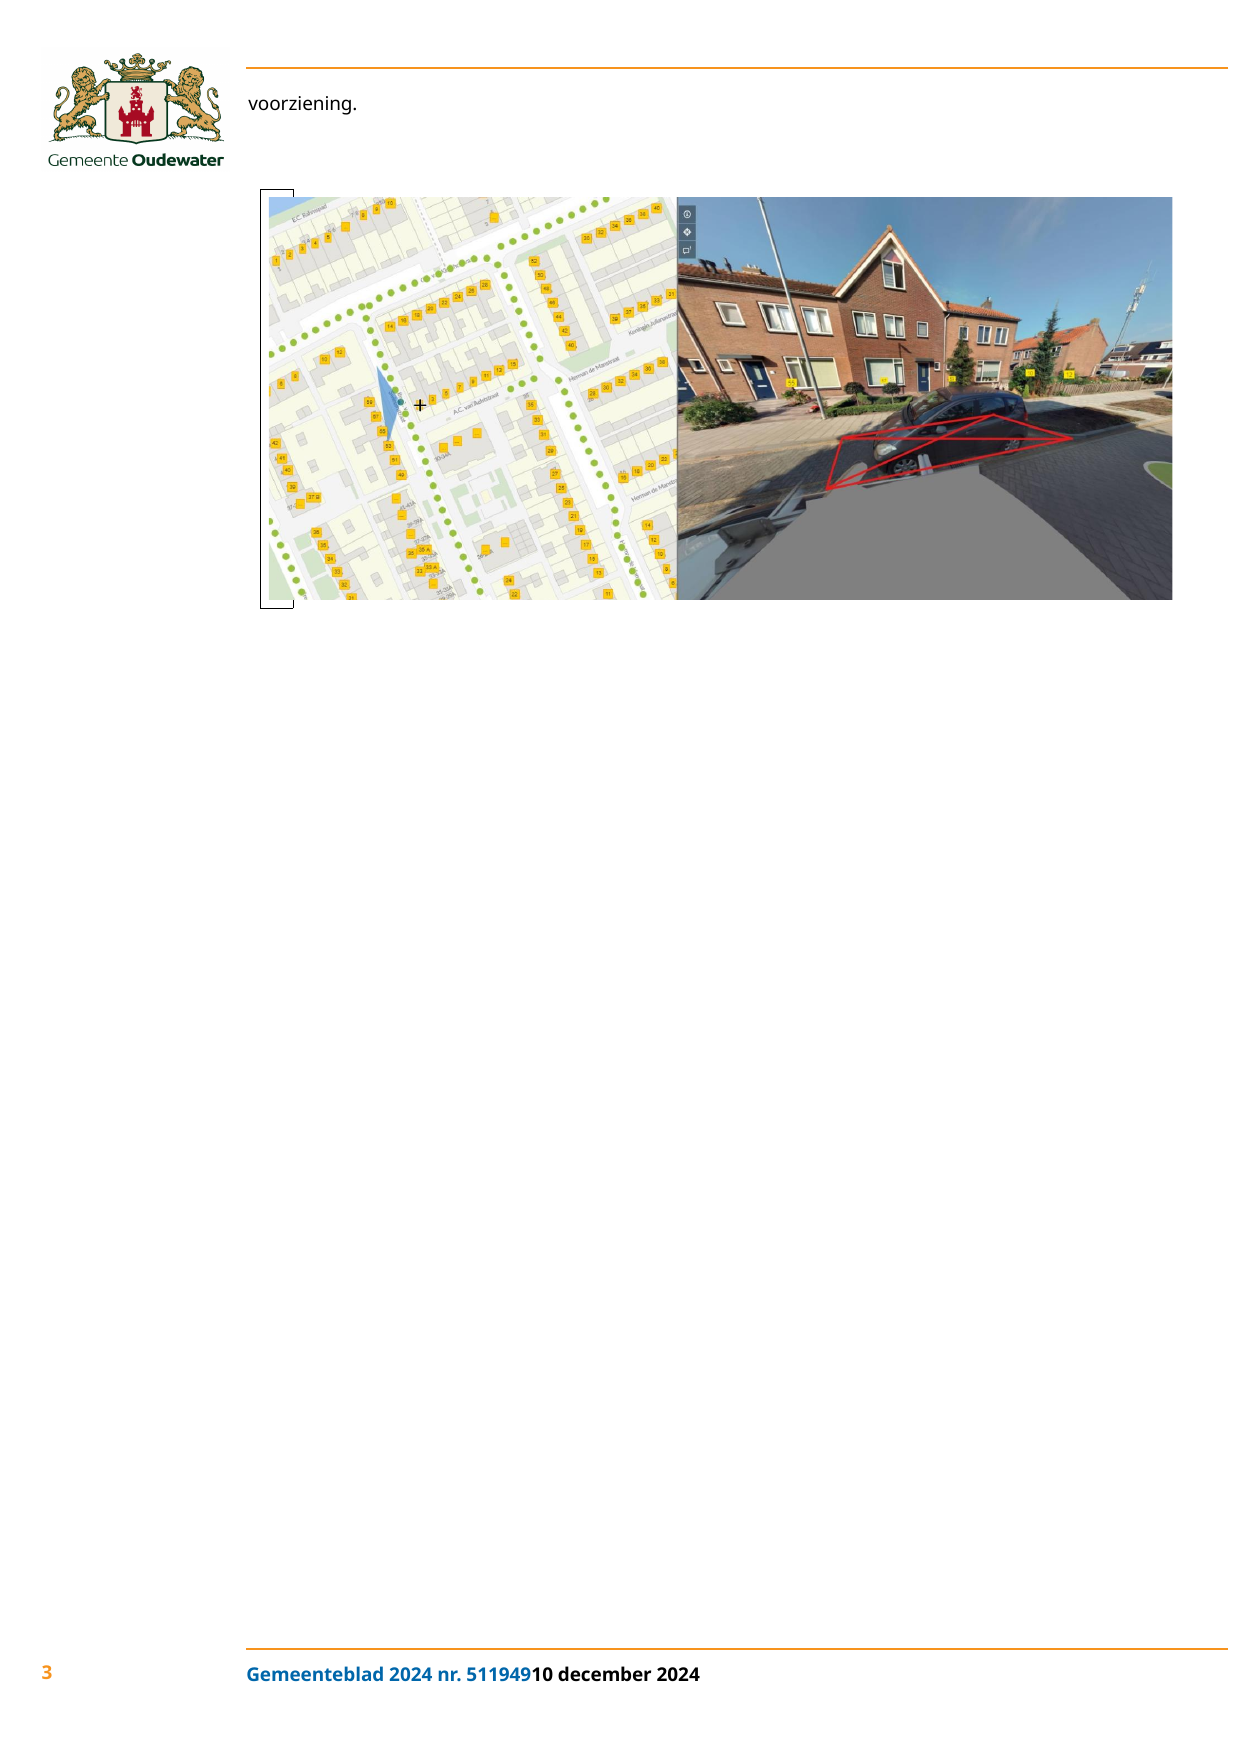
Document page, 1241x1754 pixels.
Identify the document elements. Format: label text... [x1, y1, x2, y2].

picture [268, 197, 1173, 600]
picture [41, 47, 231, 172]
text voorziening. [248, 95, 1152, 114]
